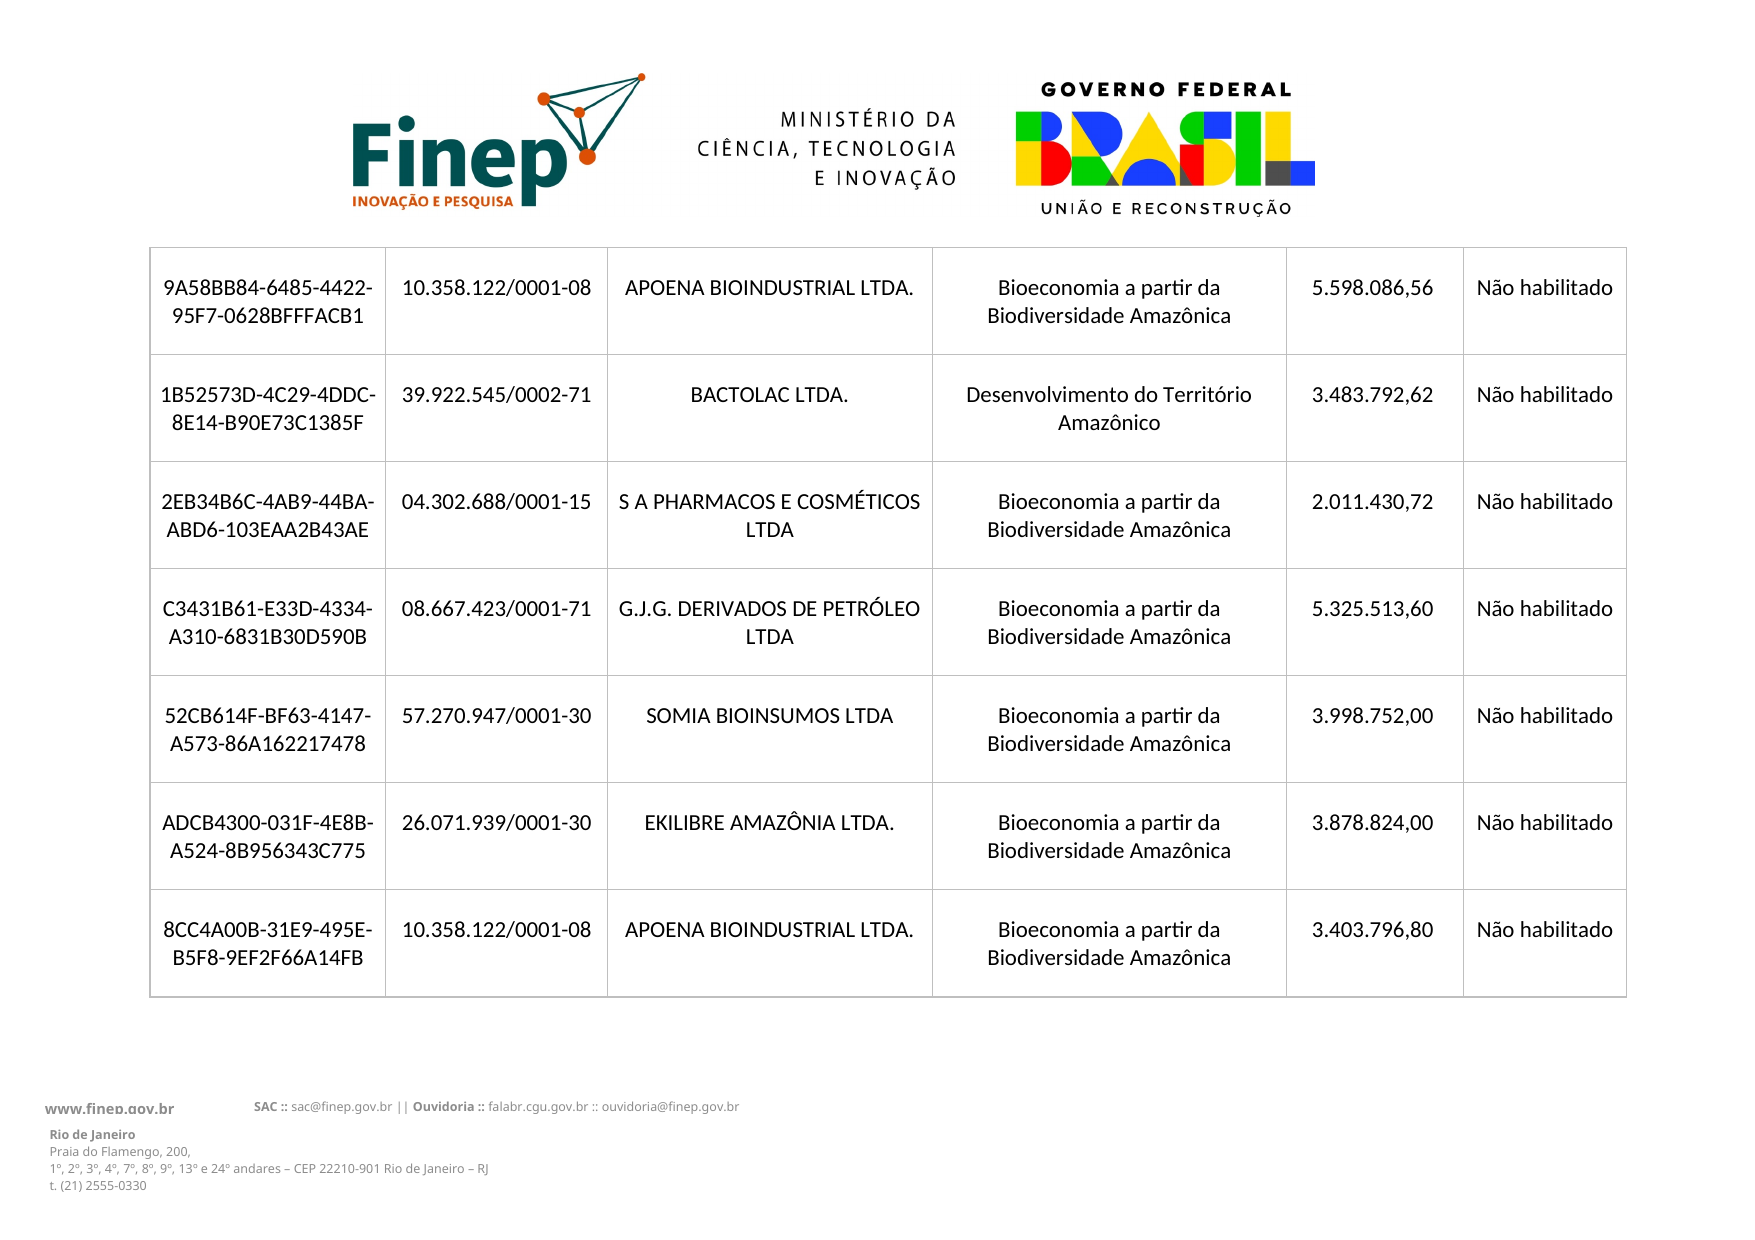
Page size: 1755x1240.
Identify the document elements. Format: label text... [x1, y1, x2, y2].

table_cell 3.998.752,00 [1287, 676, 1463, 782]
table_cell 3.878.824,00 [1287, 783, 1463, 889]
table_cell 04.302.688/0001-15 [386, 462, 607, 568]
table_cell Não habilitado [1464, 248, 1626, 354]
table_cell 3.403.796,80 [1287, 890, 1463, 996]
table_cell SOMIA BIOINSUMOS LTDA [608, 676, 932, 782]
table_cell BACTOLAC LTDA. [608, 355, 932, 461]
table_cell C3431B61-E33D-4334-A310-6831B30D590B [151, 569, 385, 675]
table_cell Bioeconomia a partir da Biodiversidade Amazônica [933, 248, 1286, 354]
table_cell Bioeconomia a partir da Biodiversidade Amazônica [933, 890, 1286, 996]
table_cell Bioeconomia a partir da Biodiversidade Amazônica [933, 783, 1286, 889]
table_cell Bioeconomia a partir da Biodiversidade Amazônica [933, 676, 1286, 782]
table_cell Bioeconomia a partir da Biodiversidade Amazônica [933, 569, 1286, 675]
table_cell S A PHARMACOS E COSMÉTICOS LTDA [608, 462, 932, 568]
table_cell APOENA BIOINDUSTRIAL LTDA. [608, 890, 932, 996]
table_cell 08.667.423/0001-71 [386, 569, 607, 675]
table_cell 10.358.122/0001-08 [386, 890, 607, 996]
table_cell APOENA BIOINDUSTRIAL LTDA. [608, 248, 932, 354]
table_cell 26.071.939/0001-30 [386, 783, 607, 889]
table_cell G.J.G. DERIVADOS DE PETRÓLEO LTDA [608, 569, 932, 675]
table_cell 1B52573D-4C29-4DDC-8E14-B90E73C1385F [151, 355, 385, 461]
table_cell 8CC4A00B-31E9-495E-B5F8-9EF2F66A14FB [151, 890, 385, 996]
table_cell 5.325.513,60 [1287, 569, 1463, 675]
table_cell Não habilitado [1464, 783, 1626, 889]
table_cell Desenvolvimento do Território Amazônico [933, 355, 1286, 461]
table_cell Não habilitado [1464, 676, 1626, 782]
table_cell 39.922.545/0002-71 [386, 355, 607, 461]
table_cell 2.011.430,72 [1287, 462, 1463, 568]
table_cell 3.483.792,62 [1287, 355, 1463, 461]
table_cell Não habilitado [1464, 890, 1626, 996]
table_cell 52CB614F-BF63-4147-A573-86A162217478 [151, 676, 385, 782]
table_cell EKILIBRE AMAZÔNIA LTDA. [608, 783, 932, 889]
table_cell ADCB4300-031F-4E8B-A524-8B956343C775 [151, 783, 385, 889]
table_cell 2EB34B6C-4AB9-44BA-ABD6-103EAA2B43AE [151, 462, 385, 568]
table_cell 9A58BB84-6485-4422-95F7-0628BFFFACB1 [151, 248, 385, 354]
table_cell 10.358.122/0001-08 [386, 248, 607, 354]
table_cell Não habilitado [1464, 569, 1626, 675]
table_cell 5.598.086,56 [1287, 248, 1463, 354]
table_cell Não habilitado [1464, 462, 1626, 568]
table_cell Não habilitado [1464, 355, 1626, 461]
table_cell Bioeconomia a partir da Biodiversidade Amazônica [933, 462, 1286, 568]
table_cell 57.270.947/0001-30 [386, 676, 607, 782]
